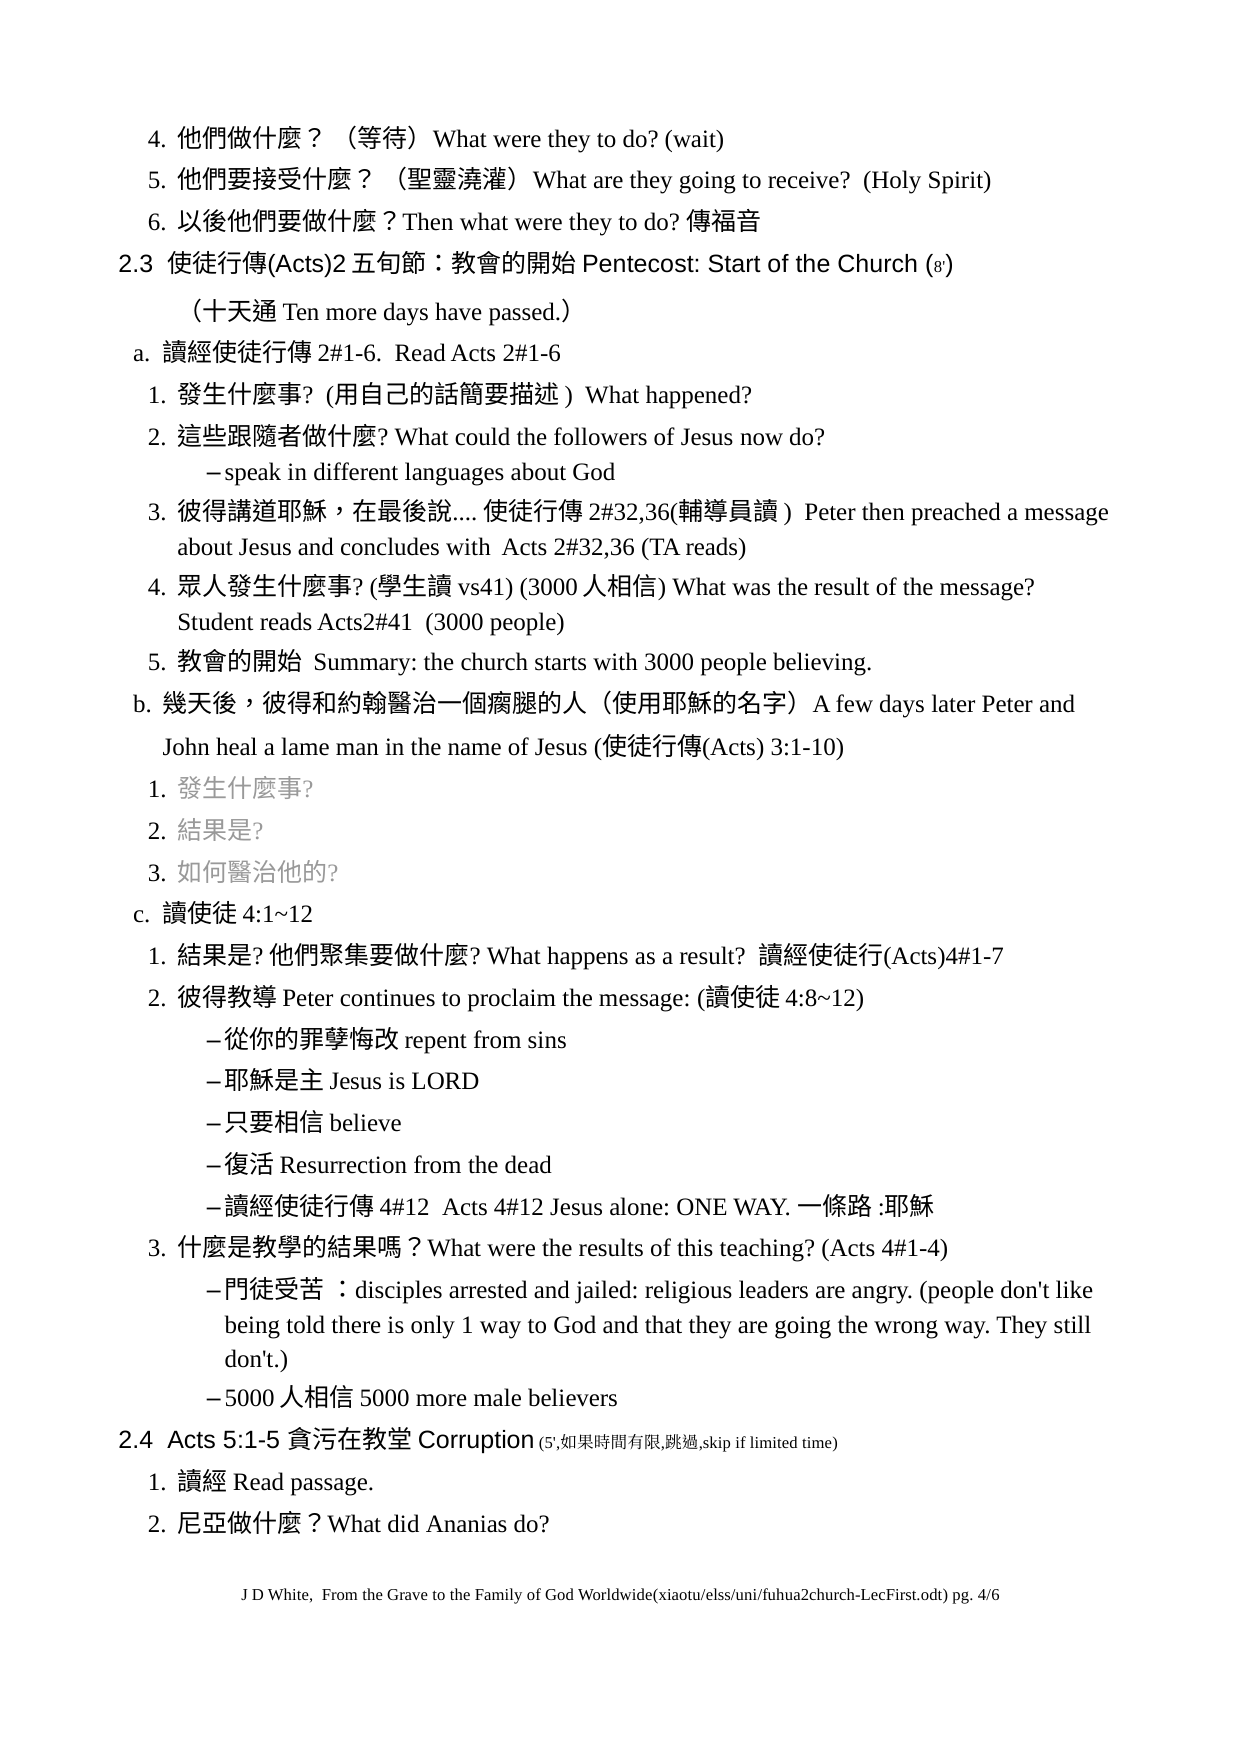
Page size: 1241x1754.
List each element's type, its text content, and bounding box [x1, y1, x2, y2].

subtitle 以後他們要做什麼？Then what were they to do? 傳福音 [148, 202, 1122, 238]
text （十天通Ten more days have passed.） [118, 291, 1122, 327]
subtitle 幾天後，彼得和約翰醫治一個瘸腿的人（使用耶穌的名字）A few days later Peter and John heal a lame man in the name of Jesus (使徒行傳(Acts) 3:1-10) [133, 683, 1122, 763]
subtitle 這些跟隨者做什麼? What could the followers of Jesus now do? [148, 416, 1122, 453]
list 從你的罪孽悔改repent from sins [177, 1019, 1122, 1055]
subtitle 他們做什麼？ （等待）What were they to do? (wait) [148, 118, 1122, 154]
list 讀經使徒行傳4#12 Acts 4#12 Jesus alone: ONE WAY. 一條路 :耶穌 [177, 1186, 1122, 1222]
subtitle 教會的開始 Summary: the church starts with 3000 people believing. [148, 641, 1122, 678]
subtitle 使徒行傳(Acts)2五旬節：教會的開始 Pentecost: Start of the Church (8') [118, 243, 1122, 280]
subtitle 讀使徒4:1~12 [133, 894, 1122, 930]
subtitle 彼得教導Peter continues to proclaim the message: (讀使徒4:8~12) [148, 977, 1122, 1013]
subtitle 發生什麼事? (用自己的話簡要描述 ) What happened? [148, 375, 1122, 411]
subtitle Acts 5:1-5 貪污在教堂 Corruption (5',如果時間有限,跳過,skip if limited time) [118, 1420, 1122, 1456]
list 只要相信believe [177, 1103, 1122, 1139]
list 5000人相信5000 more male believers [177, 1378, 1122, 1414]
subtitle 彼得講道耶穌，在最後說.... 使徒行傳2#32,36(輔導員讀 ) Peter then preached a message about Jesus and concludes with Acts 2#32,36 (TA reads) [148, 491, 1122, 561]
subtitle 他們要接受什麼？ （聖靈澆灌）What are they going to receive? (Holy Spirit) [148, 160, 1122, 196]
subtitle 如何醫治他的? [148, 852, 1122, 888]
subtitle 尼亞做什麼？What did Ananias do? [148, 1503, 1122, 1539]
subtitle 眾人發生什麼事? (學生讀vs41) (3000人相信) What was the result of the message? Student reads Acts2#41 (3000 people) [148, 566, 1122, 636]
subtitle 結果是? [148, 810, 1122, 846]
list 耶穌是主Jesus is LORD [177, 1061, 1122, 1097]
subtitle 結果是? 他們聚集要做什麼? What happens as a result? 讀經使徒行(Acts)4#1-7 [148, 936, 1122, 972]
subtitle 發生什麼事? [148, 768, 1122, 805]
list speak in different languages about God [177, 458, 1122, 486]
subtitle 什麼是教學的結果嗎？What were the results of this teaching? (Acts 4#1-4) [148, 1228, 1122, 1264]
list 門徒受苦 ：disciples arrested and jailed: religious leaders are angry. (people don't like being told there is only 1 way to God and that they are going the wrong way. They still don't.) [177, 1270, 1122, 1372]
subtitle 讀經使徒行傳2#1-6. Read Acts 2#1-6 [133, 333, 1122, 369]
subtitle 讀經 Read passage. [148, 1461, 1122, 1498]
list 復活Resurrection from the dead [177, 1144, 1122, 1181]
